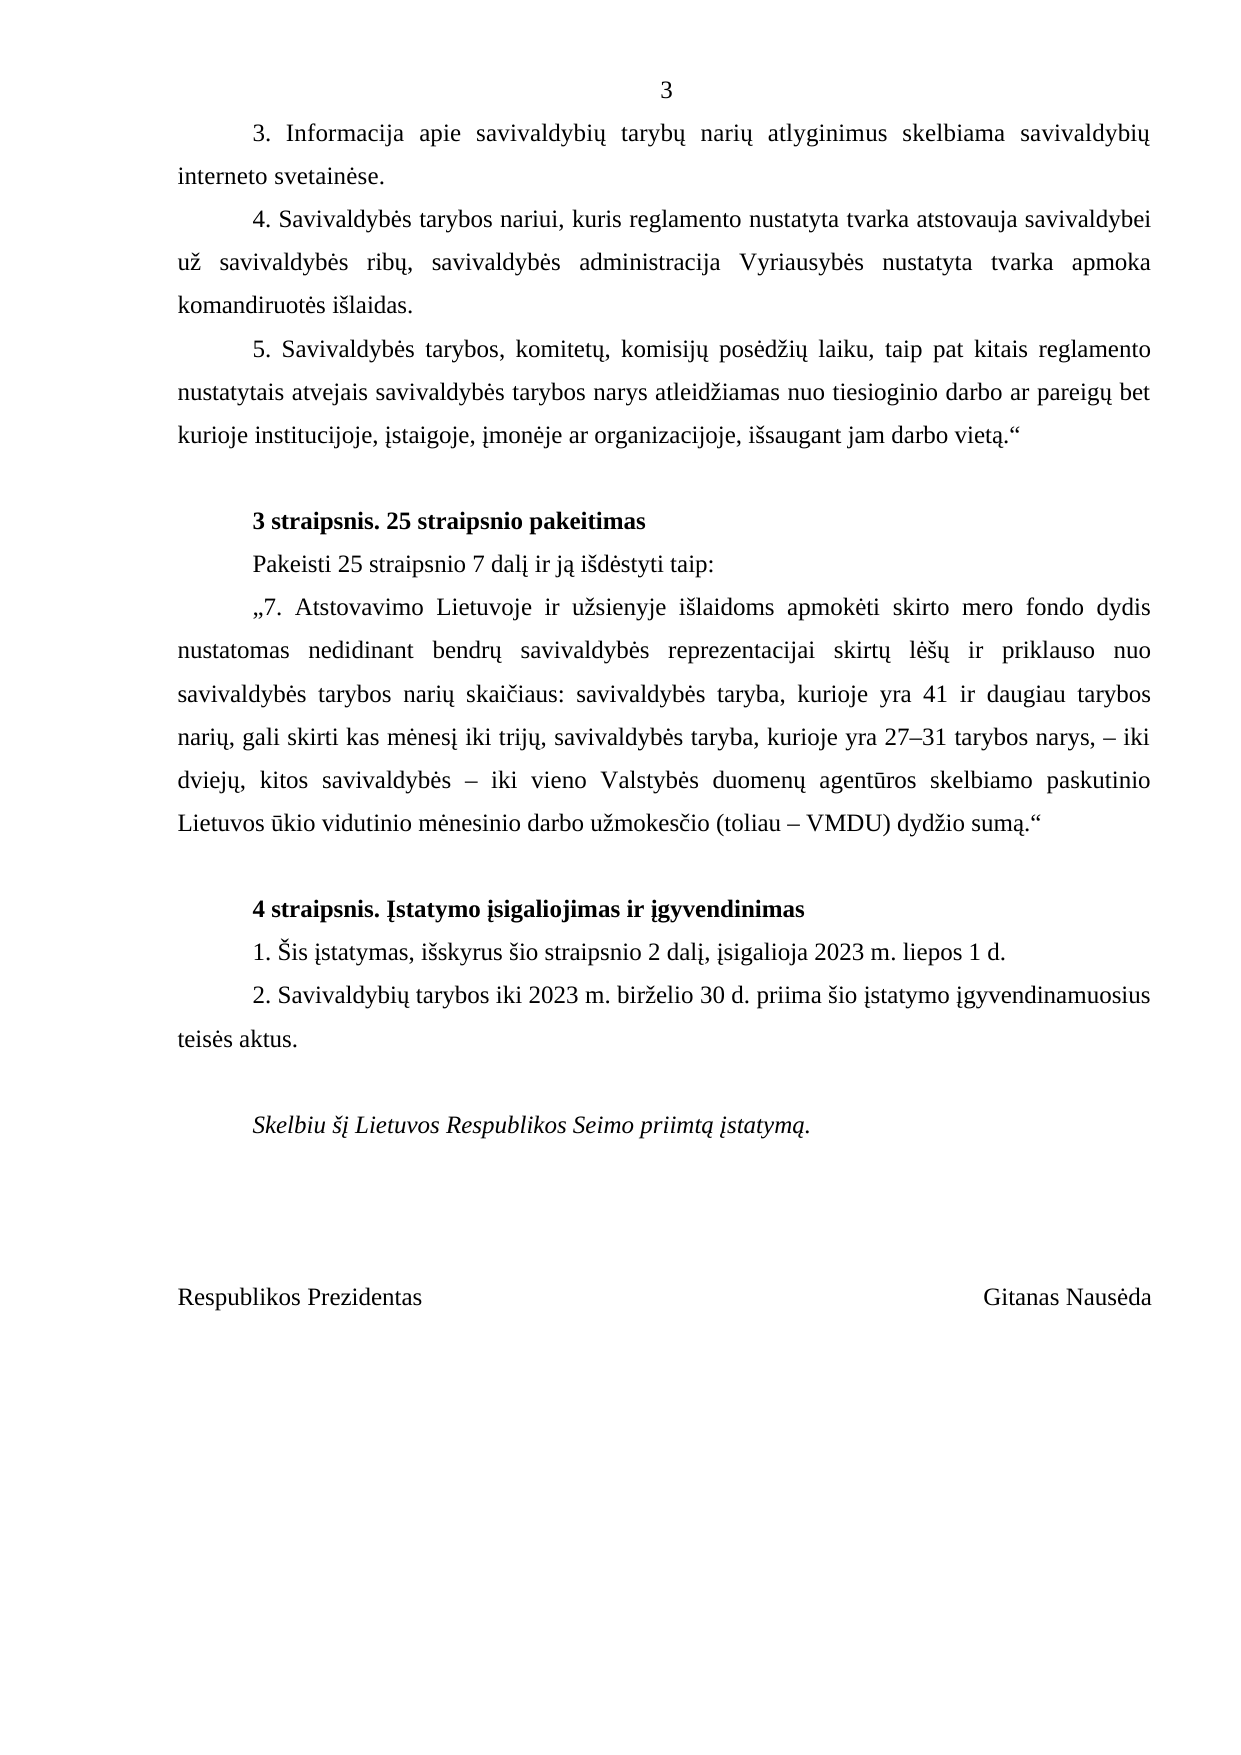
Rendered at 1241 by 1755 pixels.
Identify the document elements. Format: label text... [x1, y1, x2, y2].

text 1. Šis įstatymas, išskyrus šio straipsnio 2 dalį, įsigalioja 2023 m. liepos 1 d. [177, 937, 1152, 966]
text Respublikos Prezidentas Gitanas Nausėda [177, 1282, 1152, 1311]
text 3 straipsnis. 25 straipsnio pakeitimas [177, 506, 1152, 535]
text 4. Savivaldybės tarybos nariui, kuris reglamento nustatyta tvarka atstovauja savivaldybei už savivaldybės ribų, savivaldybės administracija Vyriausybės nustatyta tvarka apmoka komandiruotės išlaidas. [177, 204, 1152, 319]
text 5. Savivaldybės tarybos, komitetų, komisijų posėdžių laiku, taip pat kitais reglamento nustatytais atvejais savivaldybės tarybos narys atleidžiamas nuo tiesioginio darbo ar pareigų bet kurioje institucijoje, įstaigoje, įmonėje ar organizacijoje, išsaugant jam darbo vietą.“ [177, 334, 1152, 449]
text „7. Atstovavimo Lietuvoje ir užsienyje išlaidoms apmokėti skirto mero fondo dydis nustatomas nedidinant bendrų savivaldybės reprezentacijai skirtų lėšų ir priklauso nuo savivaldybės tarybos narių skaičiaus: savivaldybės taryba, kurioje yra 41 ir daugiau tarybos narių, gali skirti kas mėnesį iki trijų, savivaldybės taryba, kurioje yra 27–31 tarybos narys, – iki dviejų, kitos savivaldybės – iki vieno Valstybės duomenų agentūros skelbiamo paskutinio Lietuvos ūkio vidutinio mėnesinio darbo užmokesčio (toliau – VMDU) dydžio sumą.“ [177, 592, 1152, 837]
text 4 straipsnis. Įstatymo įsigaliojimas ir įgyvendinimas [177, 894, 1152, 923]
text 2. Savivaldybių tarybos iki 2023 m. birželio 30 d. priima šio įstatymo įgyvendinamuosius teisės aktus. [177, 981, 1152, 1052]
text Skelbiu šį Lietuvos Respublikos Seimo priimtą įstatymą. [177, 1110, 1152, 1139]
text Pakeisti 25 straipsnio 7 dalį ir ją išdėstyti taip: [177, 549, 1152, 578]
text 3. Informacija apie savivaldybių tarybų narių atlyginimus skelbiama savivaldybių interneto svetainėse. [177, 118, 1152, 190]
